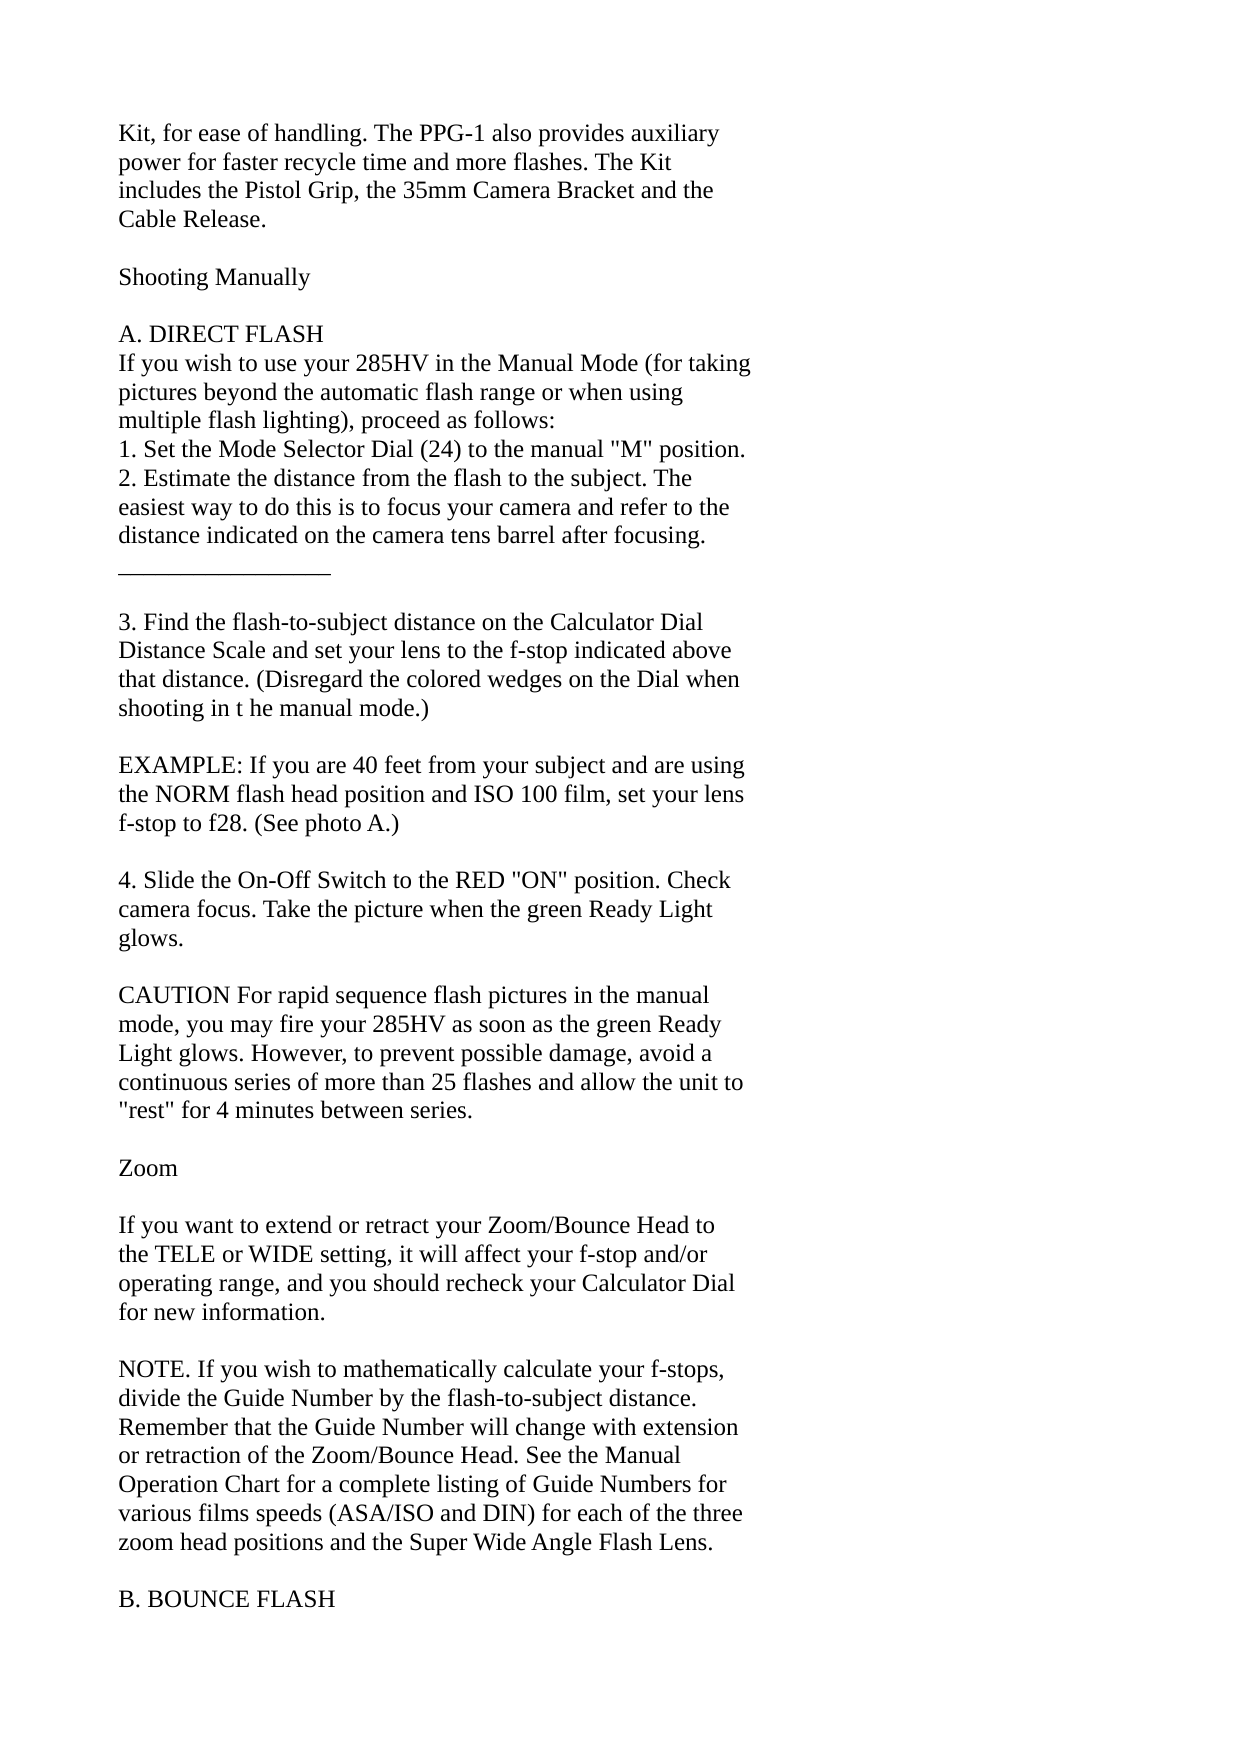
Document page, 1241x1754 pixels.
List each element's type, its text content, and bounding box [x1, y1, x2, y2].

text mode, you may fire your 285HV as soon as the green Ready [118, 1009, 1122, 1038]
text divide the Guide Number by the flash-to-subject distance. [118, 1383, 1122, 1412]
text the TELE or WIDE setting, it will affect your f-stop and/or [118, 1239, 1122, 1268]
text 2. Estimate the distance from the flash to the subject. The [118, 463, 1122, 492]
text EXAMPLE: If you are 40 feet from your subject and are using [118, 751, 1122, 779]
text Operation Chart for a complete listing of Guide Numbers for [118, 1469, 1122, 1498]
text power for faster recycle time and more flashes. The Kit [118, 147, 1122, 176]
text continuous series of more than 25 flashes and allow the unit to [118, 1067, 1122, 1096]
text the NORM flash head position and ISO 100 film, set your lens [118, 779, 1122, 808]
text glows. [118, 923, 1122, 952]
text 4. Slide the On-Off Switch to the RED "ON" position. Check [118, 866, 1122, 894]
text Zoom [118, 1153, 1122, 1182]
text B. BOUNCE FLASH [118, 1584, 1122, 1613]
text for new information. [118, 1297, 1122, 1326]
text Shooting Manually [118, 262, 1122, 291]
text Distance Scale and set your lens to the f-stop indicated above [118, 636, 1122, 664]
text shooting in t he manual mode.) [118, 693, 1122, 722]
text operating range, and you should recheck your Calculator Dial [118, 1268, 1122, 1297]
text CAUTION For rapid sequence flash pictures in the manual [118, 981, 1122, 1009]
text If you wish to use your 285HV in the Manual Mode (for taking [118, 348, 1122, 377]
text zoom head positions and the Super Wide Angle Flash Lens. [118, 1527, 1122, 1556]
text easiest way to do this is to focus your camera and refer to the [118, 492, 1122, 521]
text pictures beyond the automatic flash range or when using [118, 377, 1122, 406]
text Kit, for ease of handling. The PPG-1 also provides auxiliary [118, 118, 1122, 147]
text distance indicated on the camera tens barrel after focusing. [118, 521, 1122, 549]
text A. DIRECT FLASH [118, 319, 1122, 348]
text multiple flash lighting), proceed as follows: [118, 406, 1122, 434]
text that distance. (Disregard the colored wedges on the Dial when [118, 664, 1122, 693]
text f-stop to f28. (See photo A.) [118, 808, 1122, 837]
text includes the Pistol Grip, the 35mm Camera Bracket and the [118, 176, 1122, 204]
text NOTE. If you wish to mathematically calculate your f-stops, [118, 1354, 1122, 1383]
text Cable Release. [118, 204, 1122, 233]
text If you want to extend or retract your Zoom/Bounce Head to [118, 1211, 1122, 1239]
text 3. Find the flash-to-subject distance on the Calculator Dial [118, 607, 1122, 636]
text Remember that the Guide Number will change with extension [118, 1412, 1122, 1441]
text 1. Set the Mode Selector Dial (24) to the manual "M" position. [118, 434, 1122, 463]
text camera focus. Take the picture when the green Ready Light [118, 894, 1122, 923]
text Light glows. However, to prevent possible damage, avoid a [118, 1038, 1122, 1067]
text or retraction of the Zoom/Bounce Head. See the Manual [118, 1441, 1122, 1469]
text "rest" for 4 minutes between series. [118, 1096, 1122, 1124]
text various films speeds (ASA/ISO and DIN) for each of the three [118, 1498, 1122, 1527]
text _________________ [118, 549, 1122, 578]
